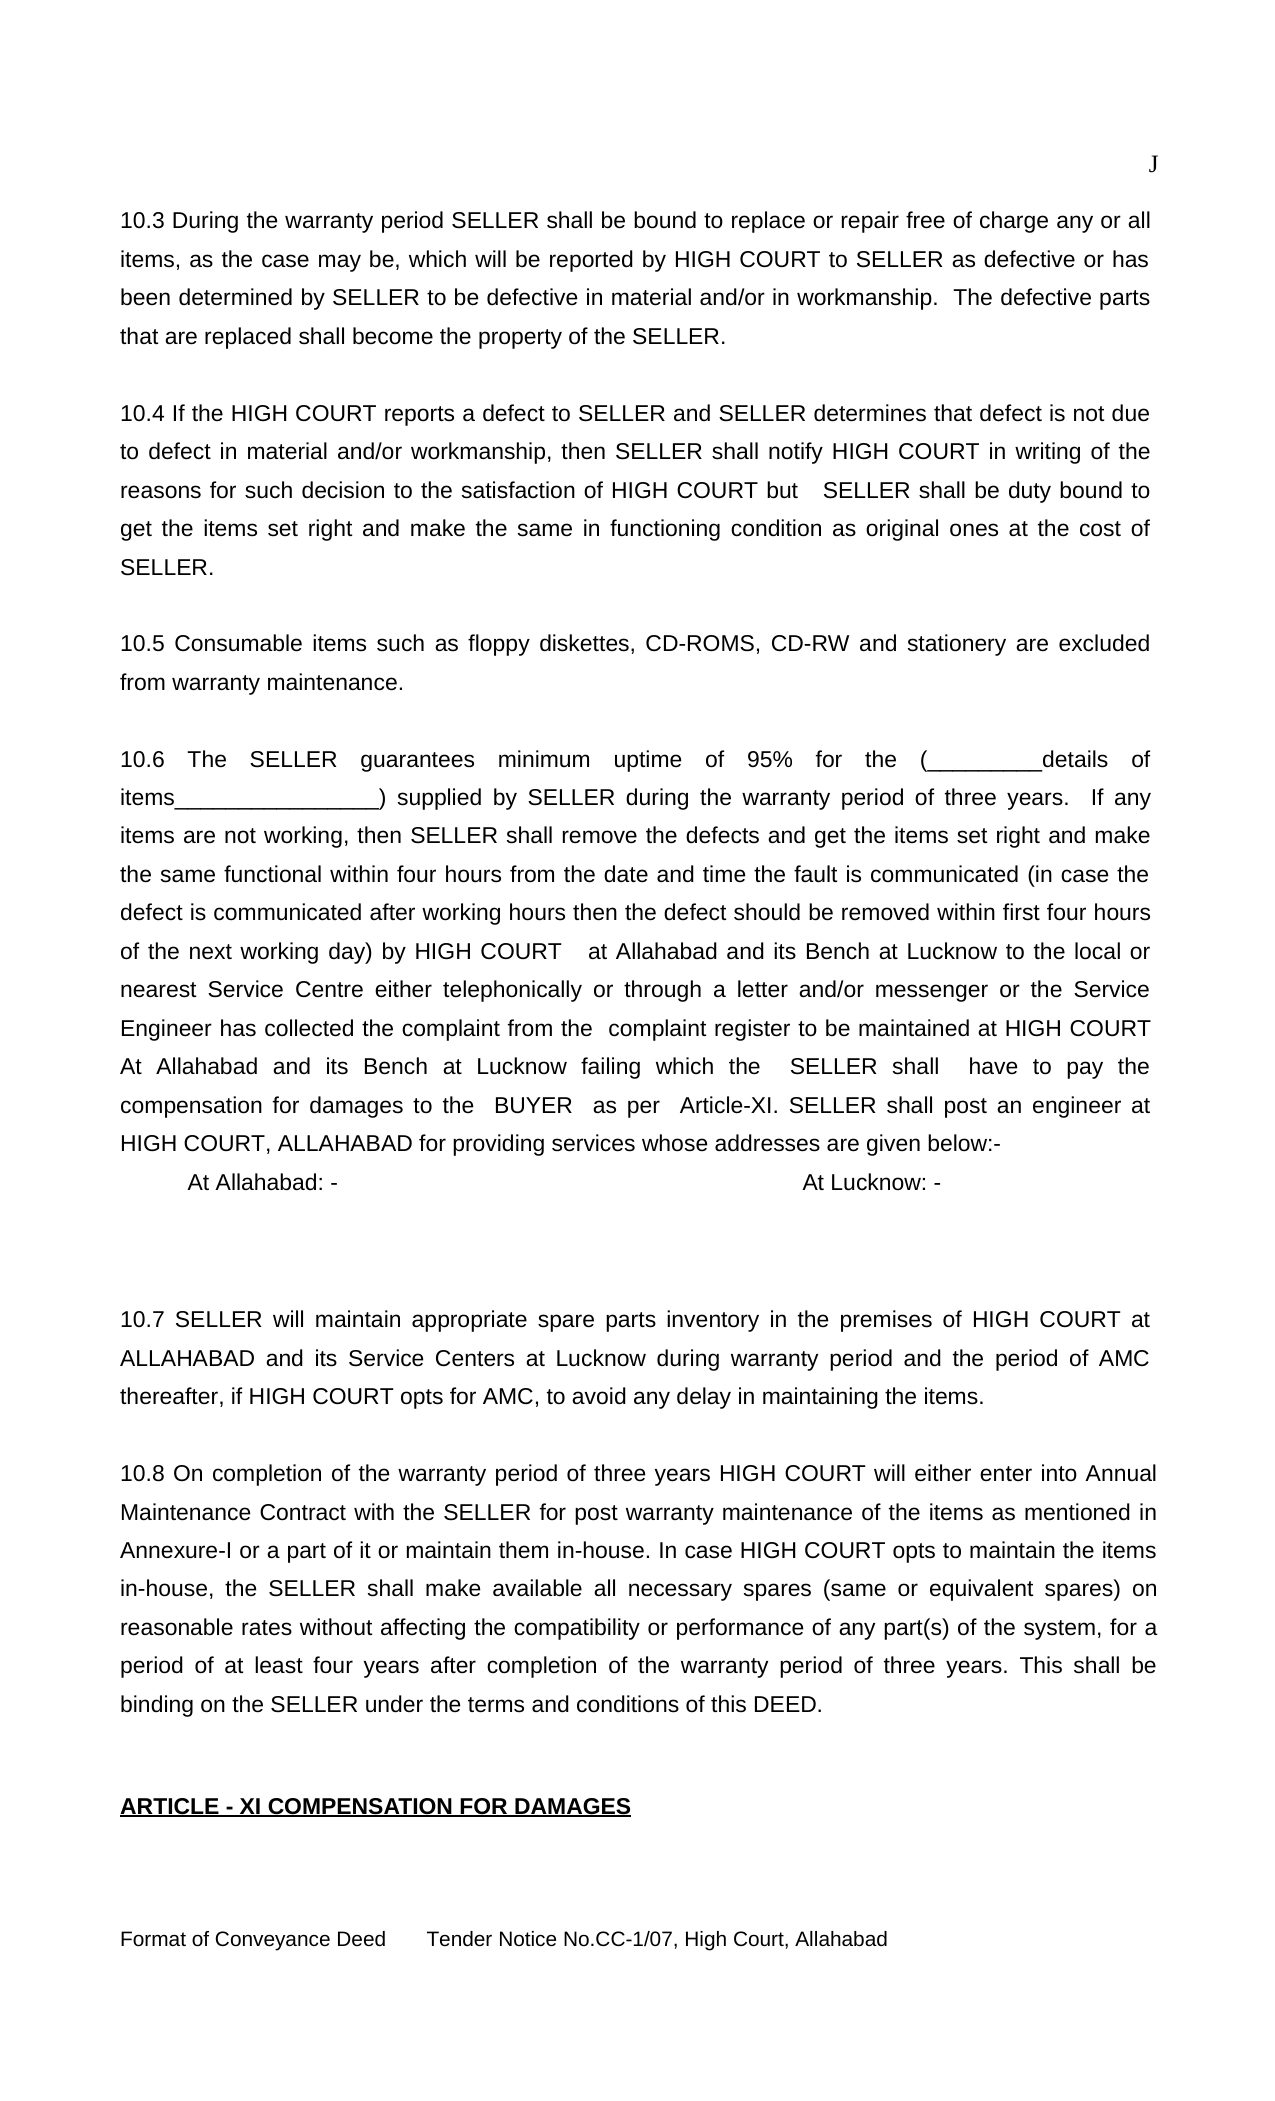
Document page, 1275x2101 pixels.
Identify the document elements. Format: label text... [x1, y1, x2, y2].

list Consumable items such as floppy diskettes, CD-ROMS, CD-RW and stationery are excluded from warranty maintenance. [120, 631, 1152, 695]
list During the warranty period SELLER shall be bound to replace or repair free of charge any or all items, as the case may be, which will be reported by HIGH COURT to SELLER as defective or has been determined by SELLER to be defective in material and/or in workmanship. The defective parts that are replaced shall become the property of the SELLER. [120, 208, 1152, 349]
list On completion of the warranty period of three years HIGH COURT will either enter into Annual Maintenance Contract with the SELLER for post warranty maintenance of the items as mentioned in Annexure-I or a part of it or maintain them in-house. In case HIGH COURT opts to maintain the items in-house, the SELLER shall make available all necessary spares (same or equivalent spares) on reasonable rates without affecting the compatibility or performance of any part(s) of the system, for a period of at least four years after completion of the warranty period of three years. This shall be binding on the SELLER under the terms and conditions of this DEED. [120, 1461, 1158, 1717]
list If the HIGH COURT reports a defect to SELLER and SELLER determines that defect is not due to defect in material and/or workmanship, then SELLER shall notify HIGH COURT in writing of the reasons for such decision to the satisfaction of HIGH COURT but SELLER shall be duty bound to get the items set right and make the same in functioning condition as original ones at the cost of SELLER. [120, 400, 1152, 580]
list SELLER will maintain appropriate spare parts inventory in the premises of HIGH COURT at ALLAHABAD and its Service Centers at Lucknow during warranty period and the period of AMC thereafter, if HIGH COURT opts for AMC, to avoid any delay in maintaining the items. [120, 1307, 1152, 1409]
table_header At Lucknow: - [636, 1169, 1114, 1272]
subtitle ARTICLE - XI COMPENSATION FOR DAMAGES [120, 1793, 1158, 1819]
table_header At Allahabad: - [176, 1169, 636, 1272]
list The SELLER guarantees minimum uptime of 95% for the (_________details of items________________) supplied by SELLER during the warranty period of three years. If any items are not working, then SELLER shall remove the defects and get the items set right and make the same functional within four hours from the date and time the fault is communicated (in case the defect is communicated after working hours then the defect should be removed within first four hours of the next working day) by HIGH COURT at Allahabad and its Bench at Lucknow to the local or nearest Service Centre either telephonically or through a letter and/or messenger or the Service Engineer has collected the complaint from the complaint register to be maintained at HIGH COURT At Allahabad and its Bench at Lucknow failing which the SELLER shall have to pay the compensation for damages to the BUYER as per Article-XI. SELLER shall post an engineer at HIGH COURT, ALLAHABAD for providing services whose addresses are given below:- [120, 746, 1152, 1156]
